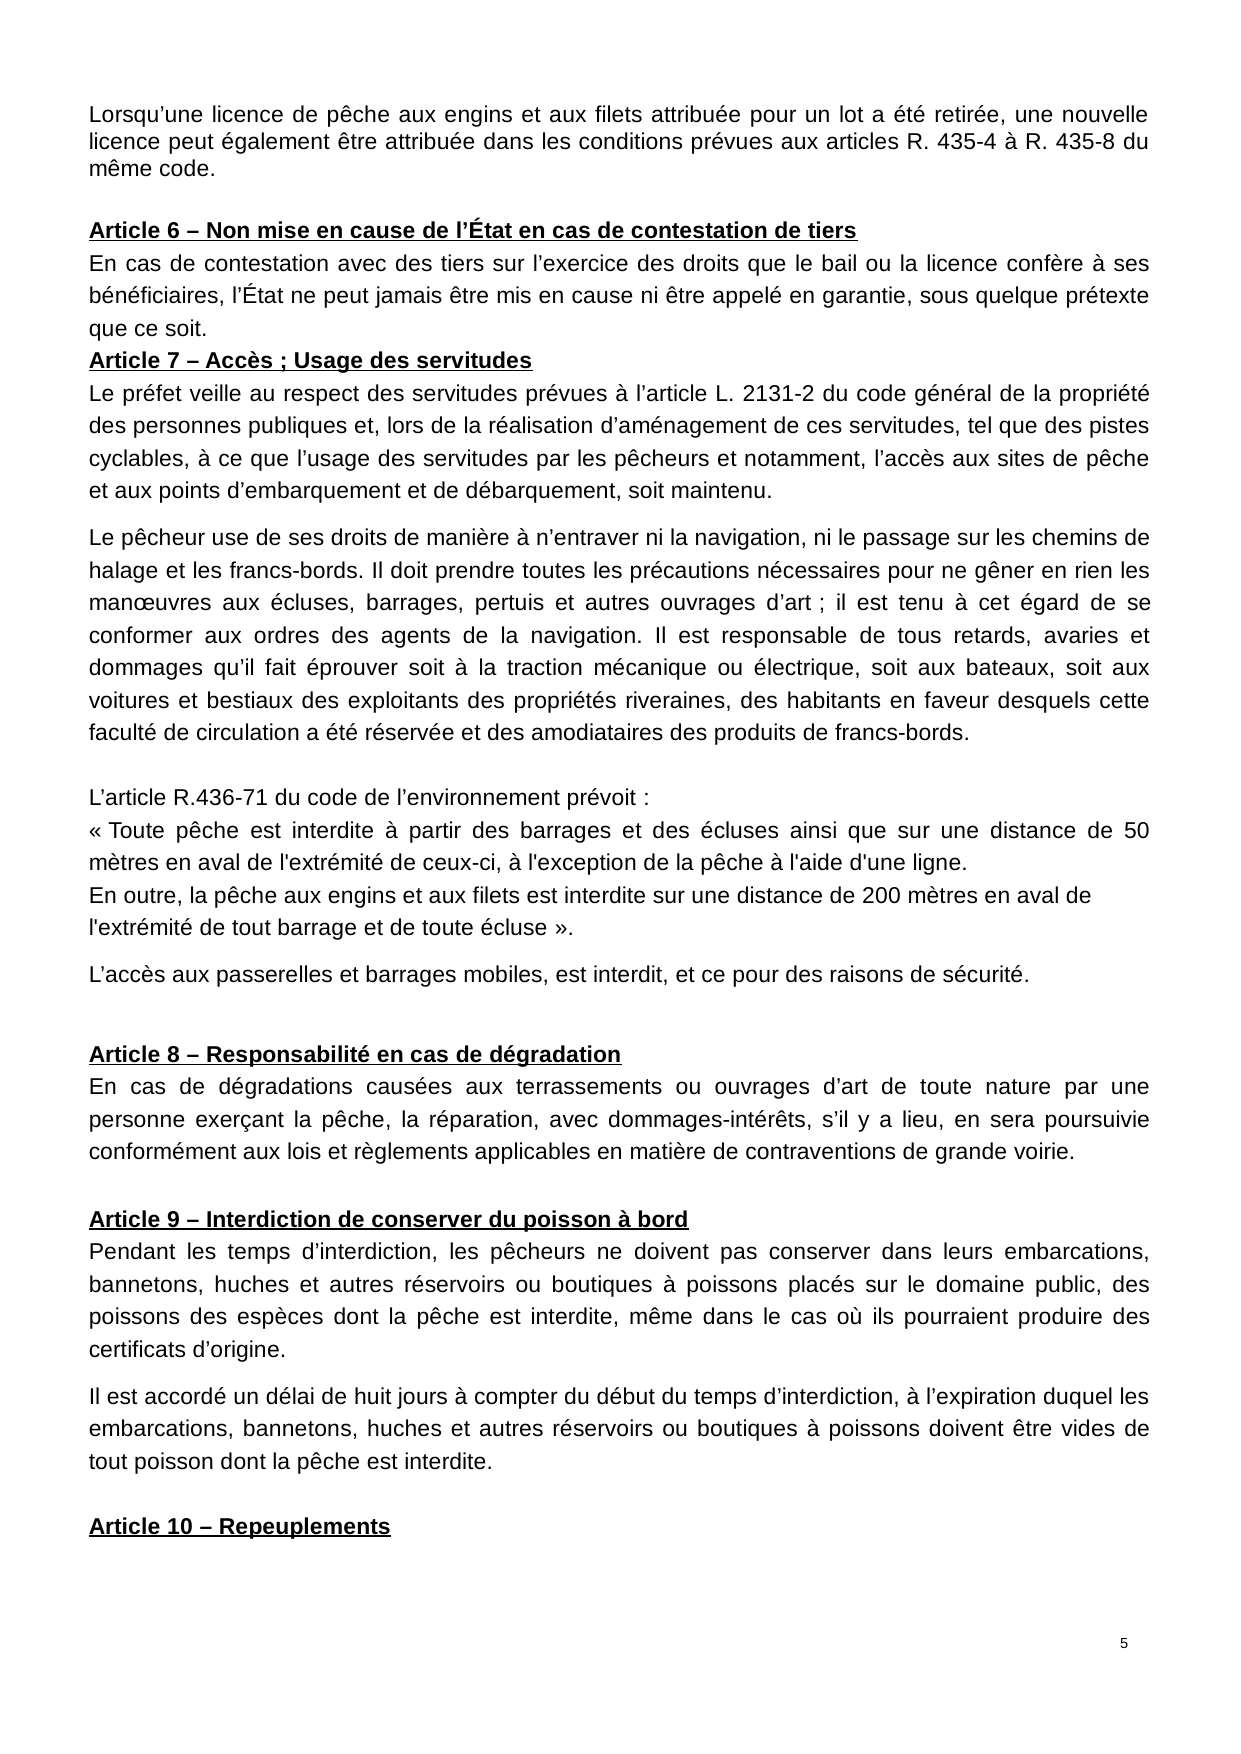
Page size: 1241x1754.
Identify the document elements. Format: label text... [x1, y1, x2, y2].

text Article 10 – Repeuplements [88, 1512, 1152, 1539]
text Lorsqu’une licence de pêche aux engins et aux filets attribuée pour un lot a été retirée, une nouvelle licence peut également être attribuée dans les conditions prévues aux articles R. 435-4 à R. 435-8 du même code. [88, 100, 1152, 182]
text En cas de contestation avec des tiers sur l’exercice des droits que le bail ou la licence confère à ses bénéficiaires, l’État ne peut jamais être mis en cause ni être appelé en garantie, sous quelque prétexte que ce soit. [88, 249, 1152, 341]
text L’accès aux passerelles et barrages mobiles, est interdit, et ce pour des raisons de sécurité. [88, 961, 1152, 988]
text Article 7 – Accès ; Usage des servitudes [88, 346, 1152, 373]
text Le pêcheur use de ses droits de manière à n’entraver ni la navigation, ni le passage sur les chemins de halage et les francs-bords. Il doit prendre toutes les précautions nécessaires pour ne gêner en rien les manœuvres aux écluses, barrages, pertuis et autres ouvrages d’art ; il est tenu à cet égard de se conformer aux ordres des agents de la navigation. Il est responsable de tous retards, avaries et dommages qu’il fait éprouver soit à la traction mécanique ou électrique, soit aux bateaux, soit aux voitures et bestiaux des exploitants des propriétés riveraines, des habitants en faveur desquels cette faculté de circulation a été réservée et des amodiataires des produits de francs-bords. [88, 523, 1152, 746]
text L’article R.436-71 du code de l’environnement prévoit : [88, 783, 1152, 811]
text « Toute pêche est interdite à partir des barrages et des écluses ainsi que sur une distance de 50 mètres en aval de l'extrémité de ceux-ci, à l'exception de la pêche à l'aide d'une ligne. [88, 816, 1152, 876]
text Il est accordé un délai de huit jours à compter du début du temps d’interdiction, à l’expiration duquel les embarcations, bannetons, huches et autres réservoirs ou boutiques à poissons doivent être vides de tout poisson dont la pêche est interdite. [88, 1382, 1152, 1474]
text En cas de dégradations causées aux terrassements ou ouvrages d’art de toute nature par une personne exerçant la pêche, la réparation, avec dommages-intérêts, s’il y a lieu, en sera poursuivie conformément aux lois et règlements applicables en matière de contraventions de grande voirie. [88, 1073, 1152, 1165]
text Article 6 – Non mise en cause de l’État en cas de contestation de tiers [88, 216, 1152, 243]
text En outre, la pêche aux engins et aux filets est interdite sur une distance de 200 mètres en aval de l'extrémité de tout barrage et de toute écluse ». [88, 881, 1152, 941]
text Article 8 – Responsabilité en cas de dégradation [88, 1040, 1152, 1067]
text Article 9 – Interdiction de conserver du poisson à bord [88, 1205, 1152, 1232]
text Le préfet veille au respect des servitudes prévues à l’article L. 2131-2 du code général de la propriété des personnes publiques et, lors de la réalisation d’aménagement de ces servitudes, tel que des pistes cyclables, à ce que l’usage des servitudes par les pêcheurs et notamment, l’accès aux sites de pêche et aux points d’embarquement et de débarquement, soit maintenu. [88, 379, 1152, 503]
text Pendant les temps d’interdiction, les pêcheurs ne doivent pas conserver dans leurs embarcations, bannetons, huches et autres réservoirs ou boutiques à poissons placés sur le domaine public, des poissons des espèces dont la pêche est interdite, même dans le cas où ils pourraient produire des certificats d’origine. [88, 1237, 1152, 1362]
